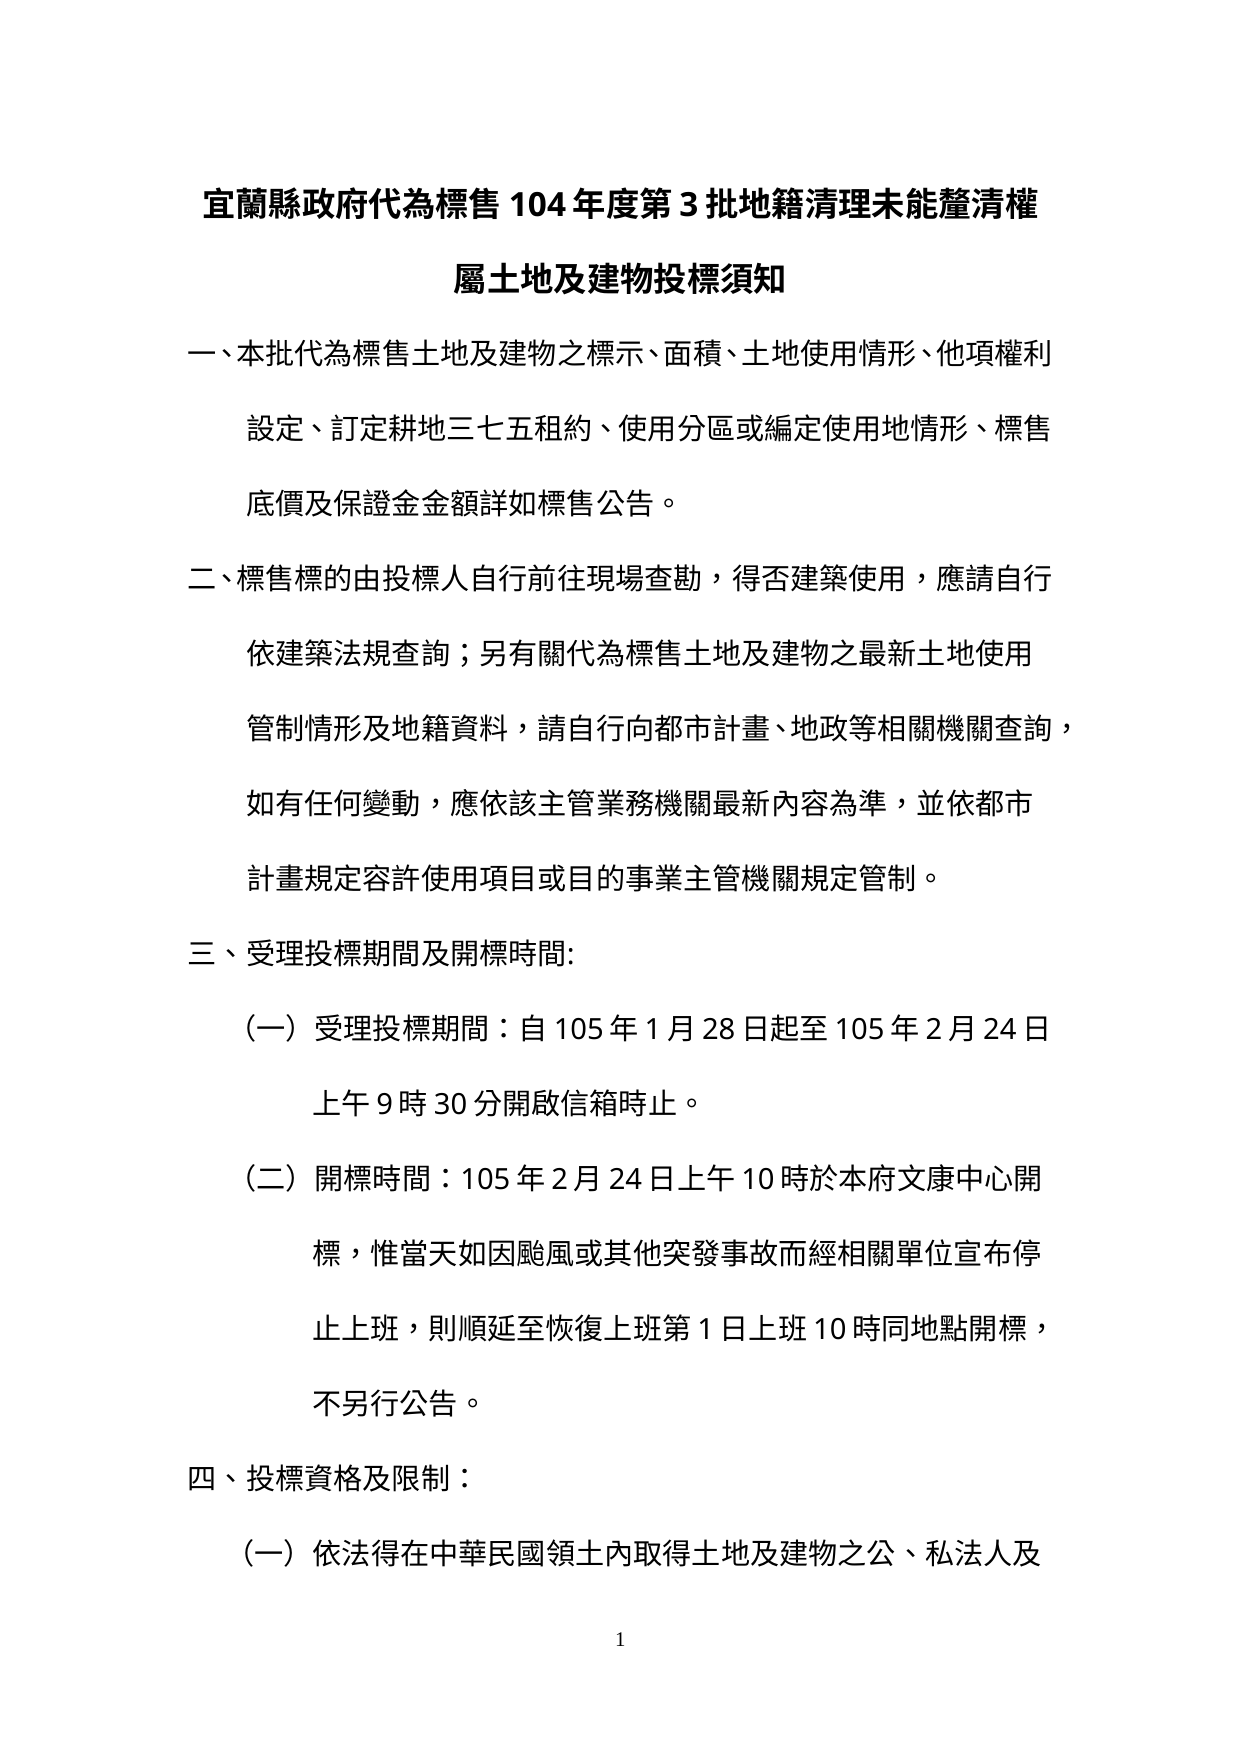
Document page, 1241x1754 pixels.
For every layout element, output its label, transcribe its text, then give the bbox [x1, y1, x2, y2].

text 宜蘭縣政府代為標售104年度第3批地籍清理未能釐清權屬土地及建物投標須知 [187, 164, 1053, 314]
text （一）受理投標期間：自105年1月28日起至105年2月24日上午9時30分開啟信箱時止。 [227, 989, 1053, 1139]
text 三、受理投標期間及開標時間: [187, 914, 1053, 989]
text 四、投標資格及限制： [187, 1439, 1053, 1514]
text （一）依法得在中華民國領土內取得土地及建物之公、私法人及 [225, 1514, 1053, 1589]
text （二）開標時間：105年2月24日上午10時於本府文康中心開標，惟當天如因颱風或其他突發事故而經相關單位宣布停止上班，則順延至恢復上班第1日上班10時同地點開標，不另行公告。 [227, 1139, 1053, 1439]
text 一、本批代為標售土地及建物之標示、面積、土地使用情形、他項權利設定、訂定耕地三七五租約、使用分區或編定使用地情形、標售底價及保證金金額詳如標售公告。 [187, 314, 1053, 539]
text 二、標售標的由投標人自行前往現場查勘，得否建築使用，應請自行依建築法規查詢；另有關代為標售土地及建物之最新土地使用管制情形及地籍資料，請自行向都市計畫、地政等相關機關查詢，如有任何變動，應依該主管業務機關最新內容為準，並依都市計畫規定容許使用項目或目的事業主管機關規定管制。 [187, 539, 1053, 914]
